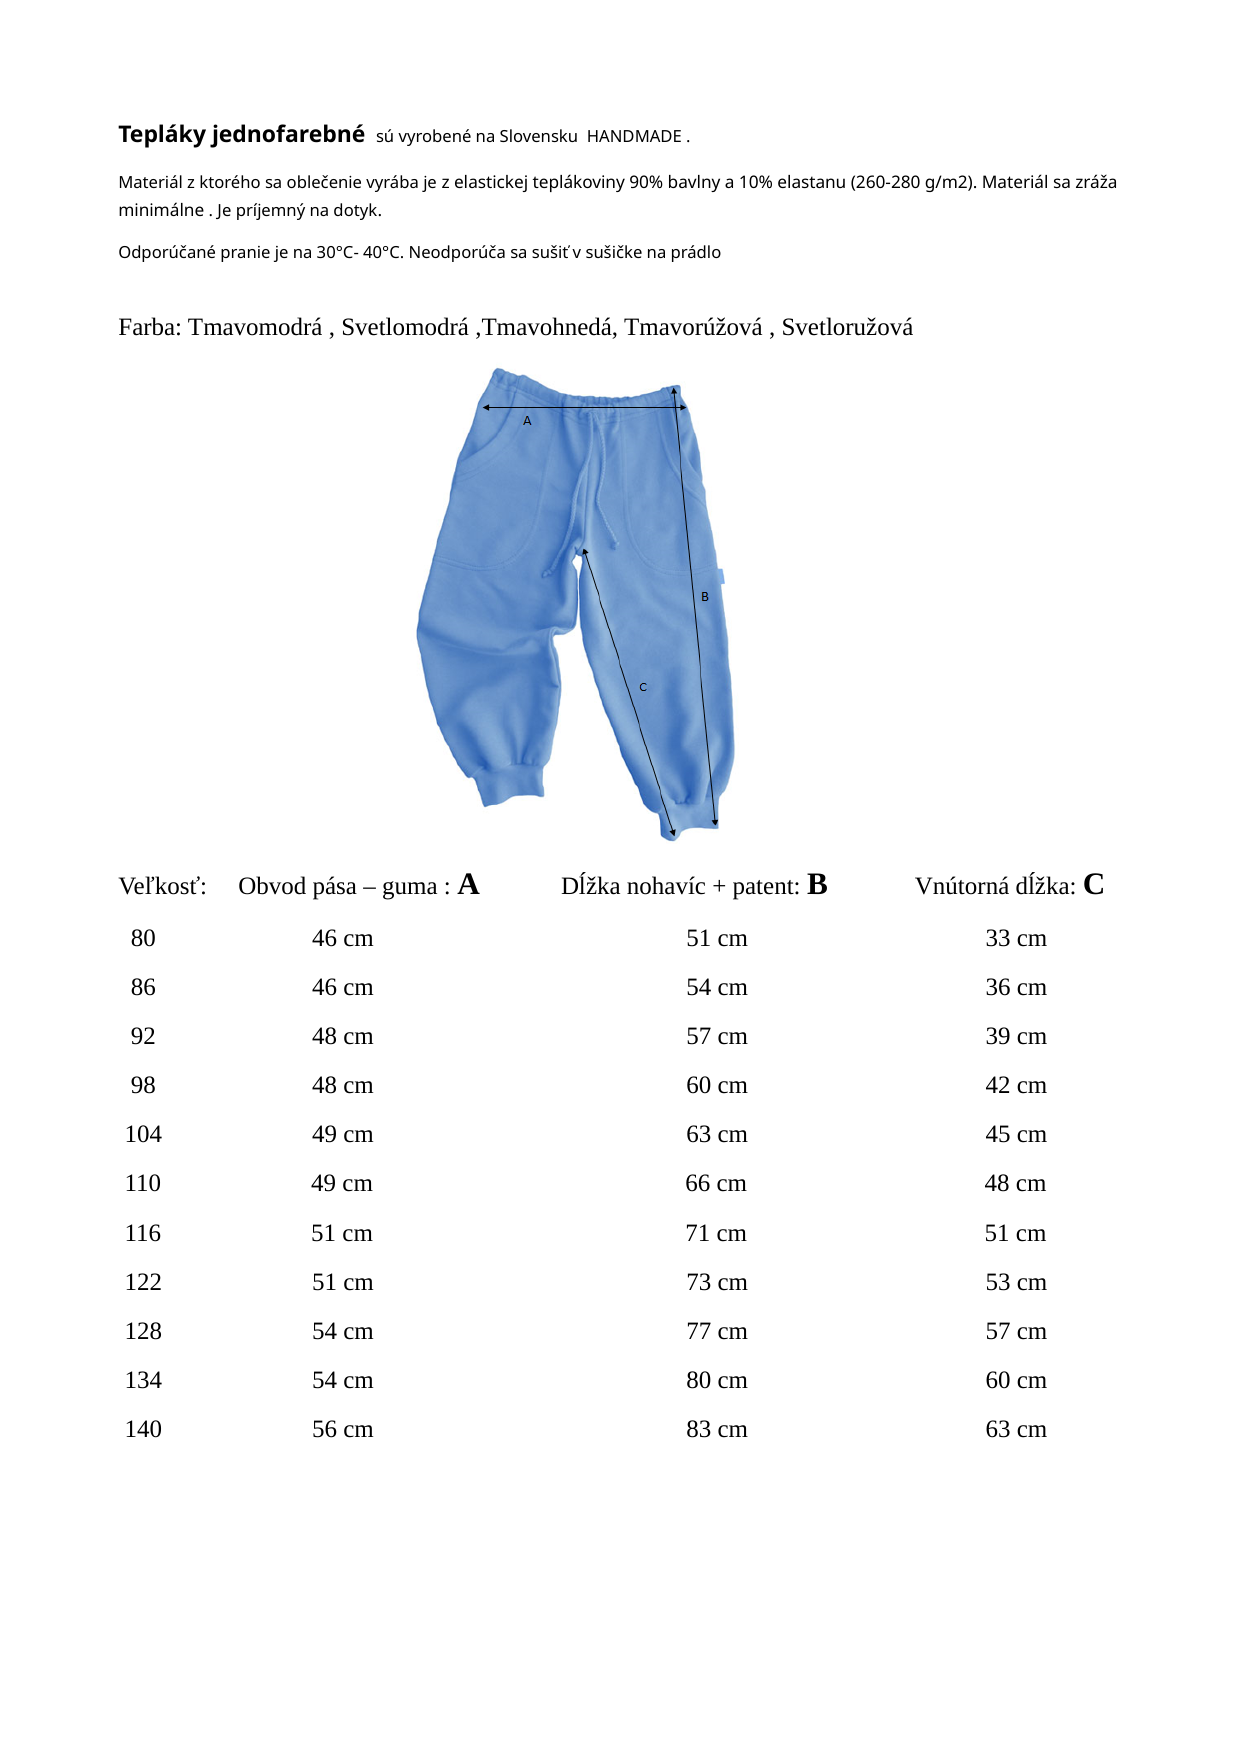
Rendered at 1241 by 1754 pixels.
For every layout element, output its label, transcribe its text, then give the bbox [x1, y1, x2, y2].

text Odporúčané pranie je na 30°C- 40°C. Neodporúča sa sušiť v sušičke na prádlo [118, 241, 1122, 264]
text 80 46 cm 51 cm 33 cm [118, 923, 1122, 952]
text Materiál z ktorého sa oblečenie vyrába je z elastickej teplákoviny 90% bavlny a 10% elastanu (260-280 g/m2). Materiál sa zráža minimálne . Je príjemný na dotyk. [118, 170, 1122, 222]
picture [396, 354, 762, 844]
text 86 46 cm 54 cm 36 cm [118, 972, 1122, 1001]
text 128 54 cm 77 cm 57 cm [118, 1316, 1122, 1344]
text 116 51 cm 71 cm 51 cm [118, 1218, 1122, 1246]
text 134 54 cm 80 cm 60 cm [118, 1365, 1122, 1393]
text 98 48 cm 60 cm 42 cm [118, 1070, 1122, 1099]
text Farba: Tmavomodrá , Svetlomodrá ,Tmavohnedá, Tmavorúžová , Svetloružová [118, 312, 1122, 340]
text Veľkosť: Obvod pása – guma : A Dĺžka nohavíc + patent: B Vnútorná dĺžka: C [118, 866, 1122, 901]
text Tepláky jednofarebné sú vyrobené na Slovensku HANDMADE . [118, 118, 1122, 149]
text 104 49 cm 63 cm 45 cm [118, 1119, 1122, 1148]
text 140 56 cm 83 cm 63 cm [118, 1414, 1122, 1443]
text 92 48 cm 57 cm 39 cm [118, 1021, 1122, 1050]
text 110 49 cm 66 cm 48 cm [118, 1168, 1122, 1197]
text 122 51 cm 73 cm 53 cm [118, 1267, 1122, 1295]
